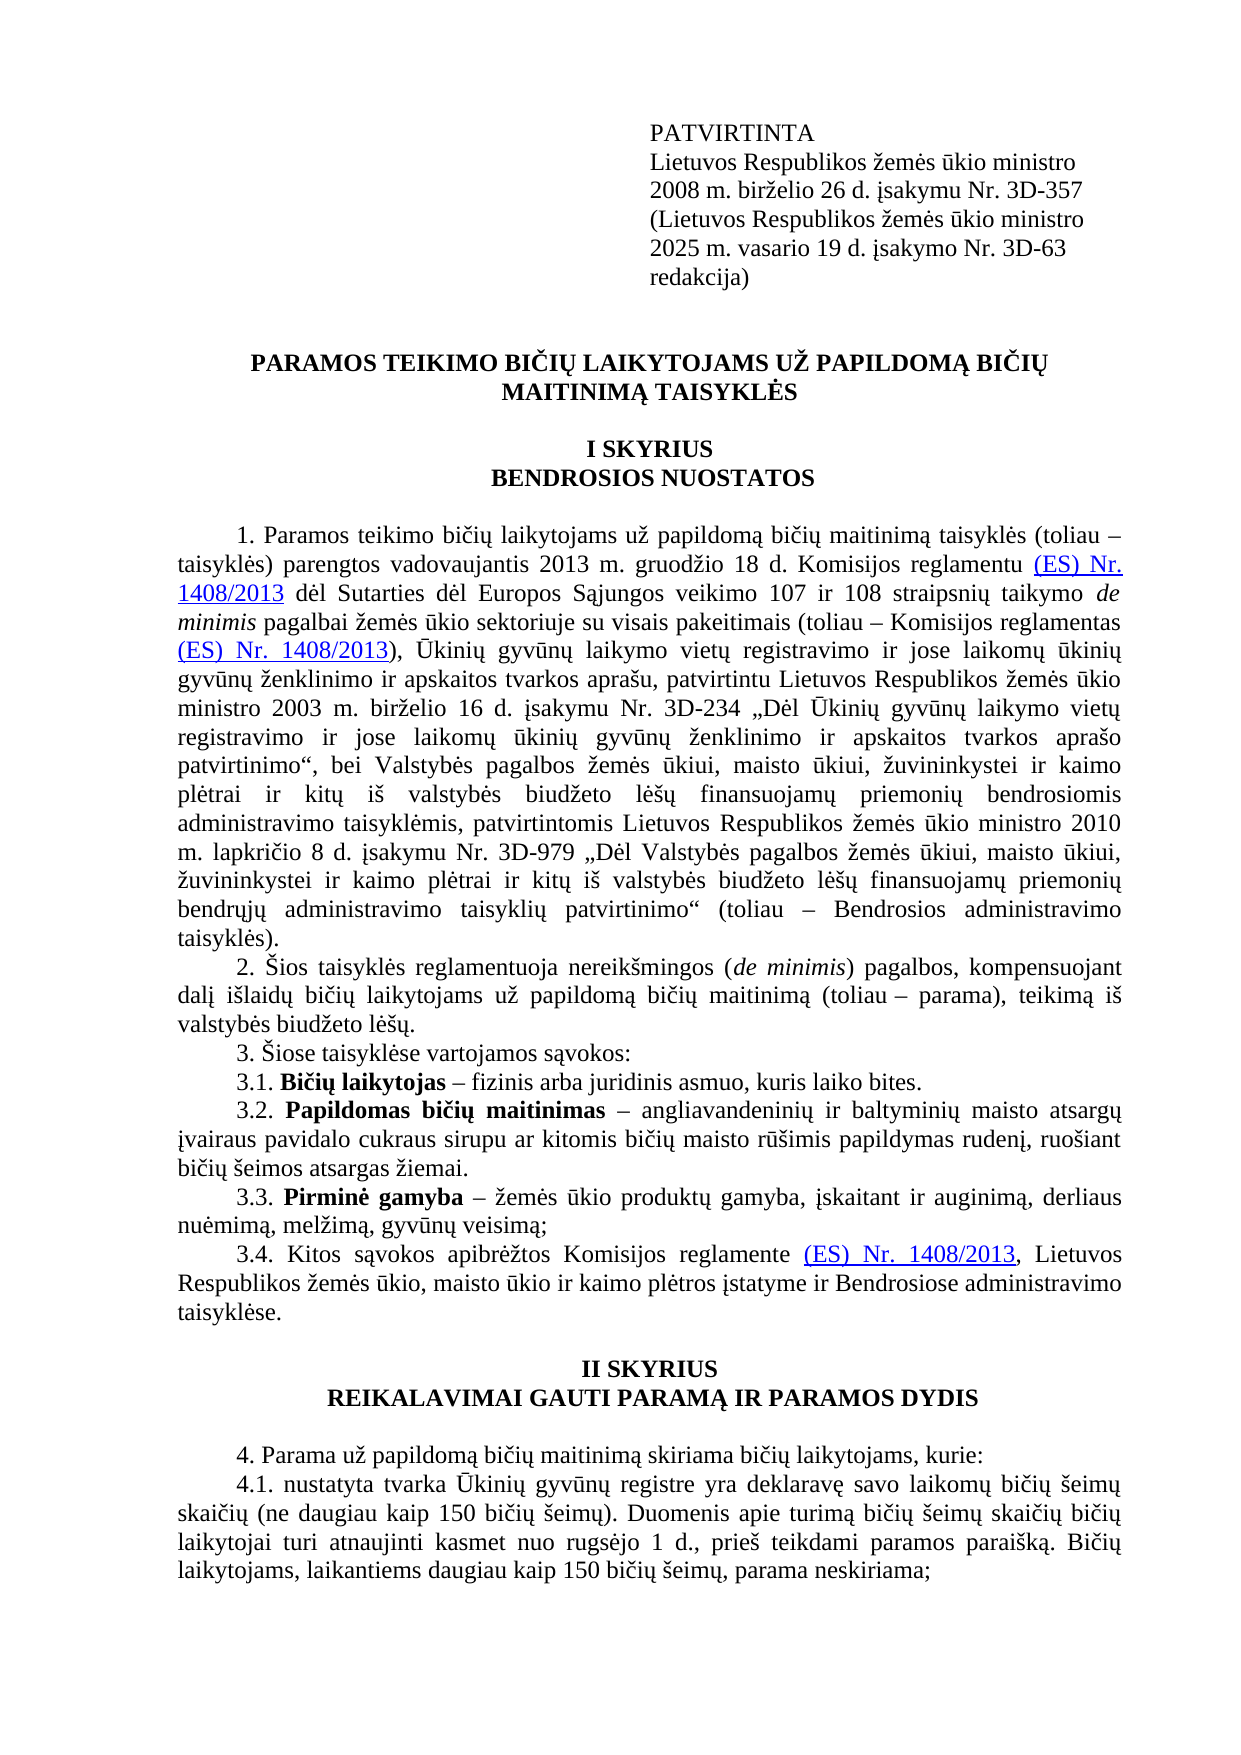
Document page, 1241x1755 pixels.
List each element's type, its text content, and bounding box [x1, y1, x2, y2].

text 2008 m. birželio 26 d. įsakymu Nr. 3D-357 [649, 176, 1122, 204]
text 3.4. Kitos sąvokos apibrėžtos Komisijos reglamente (ES) Nr. 1408/2013, Lietuvos Respublikos žemės ūkio, maisto ūkio ir kaimo plėtros įstatyme ir Bendrosiose administravimo taisyklėse. [177, 1239, 1122, 1326]
text PATVIRTINTA [649, 118, 1122, 147]
text redakcija) [649, 262, 1122, 291]
text 1. Paramos teikimo bičių laikytojams už papildomą bičių maitinimą taisyklės (toliau – taisyklės) parengtos vadovaujantis 2013 m. gruodžio 18 d. Komisijos reglamentu (ES) Nr. 1408/2013 dėl Sutarties dėl Europos Sąjungos veikimo 107 ir 108 straipsnių taikymo de minimis pagalbai žemės ūkio sektoriuje su visais pakeitimais (toliau – Komisijos reglamentas (ES) Nr. 1408/2013), Ūkinių gyvūnų laikymo vietų registravimo ir jose laikomų ūkinių gyvūnų ženklinimo ir apskaitos tvarkos aprašu, patvirtintu Lietuvos Respublikos žemės ūkio ministro 2003 m. birželio 16 d. įsakymu Nr. 3D-234 „Dėl Ūkinių gyvūnų laikymo vietų registravimo ir jose laikomų ūkinių gyvūnų ženklinimo ir apskaitos tvarkos aprašo patvirtinimo“, bei Valstybės pagalbos žemės ūkiui, maisto ūkiui, žuvininkystei ir kaimo plėtrai ir kitų iš valstybės biudžeto lėšų finansuojamų priemonių bendrosiomis administravimo taisyklėmis, patvirtintomis Lietuvos Respublikos žemės ūkio ministro 2010 m. lapkričio 8 d. įsakymu Nr. 3D-979 „Dėl Valstybės pagalbos žemės ūkiui, maisto ūkiui, žuvininkystei ir kaimo plėtrai ir kitų iš valstybės biudžeto lėšų finansuojamų priemonių bendrųjų administravimo taisyklių patvirtinimo“ (toliau – Bendrosios administravimo taisyklės). [177, 521, 1122, 952]
text PARAMOS TEIKIMO BIČIŲ LAIKYTOJAMS UŽ PAPILDOMĄ BIČIŲ MAITINIMĄ TAISYKLĖS [177, 348, 1122, 406]
text 3.3. Pirminė gamyba – žemės ūkio produktų gamyba, įskaitant ir auginimą, derliaus nuėmimą, melžimą, gyvūnų veisimą; [177, 1182, 1122, 1239]
text REIKALAVIMAI GAUTI PARAMĄ IR PARAMOS DYDIS [177, 1383, 1122, 1412]
text 2025 m. vasario 19 d. įsakymo Nr. 3D-63 [649, 233, 1122, 262]
text BENDROSIOS NUOSTATOS [177, 463, 1122, 492]
text 4.1. nustatyta tvarka Ūkinių gyvūnų registre yra deklaravę savo laikomų bičių šeimų skaičių (ne daugiau kaip 150 bičių šeimų). Duomenis apie turimą bičių šeimų skaičių bičių laikytojai turi atnaujinti kasmet nuo rugsėjo 1 d., prieš teikdami paramos paraišką. Bičių laikytojams, laikantiems daugiau kaip 150 bičių šeimų, parama neskiriama; [177, 1469, 1122, 1584]
text II SKYRIUS [177, 1354, 1122, 1383]
text Lietuvos Respublikos žemės ūkio ministro [649, 147, 1122, 176]
text (Lietuvos Respublikos žemės ūkio ministro [649, 204, 1122, 233]
text 3.2. Papildomas bičių maitinimas – angliavandeninių ir baltyminių maisto atsargų įvairaus pavidalo cukraus sirupu ar kitomis bičių maisto rūšimis papildymas rudenį, ruošiant bičių šeimos atsargas žiemai. [177, 1096, 1122, 1182]
text I SKYRIUS [177, 434, 1122, 463]
text 2. Šios taisyklės reglamentuoja nereikšmingos (de minimis) pagalbos, kompensuojant dalį išlaidų bičių laikytojams už papildomą bičių maitinimą (toliau – parama), teikimą iš valstybės biudžeto lėšų. [177, 952, 1122, 1038]
text 3. Šiose taisyklėse vartojamos sąvokos: [236, 1038, 1122, 1067]
text 4. Parama už papildomą bičių maitinimą skiriama bičių laikytojams, kurie: [177, 1441, 1122, 1469]
text 3.1. Bičių laikytojas – fizinis arba juridinis asmuo, kuris laiko bites. [177, 1067, 1122, 1096]
